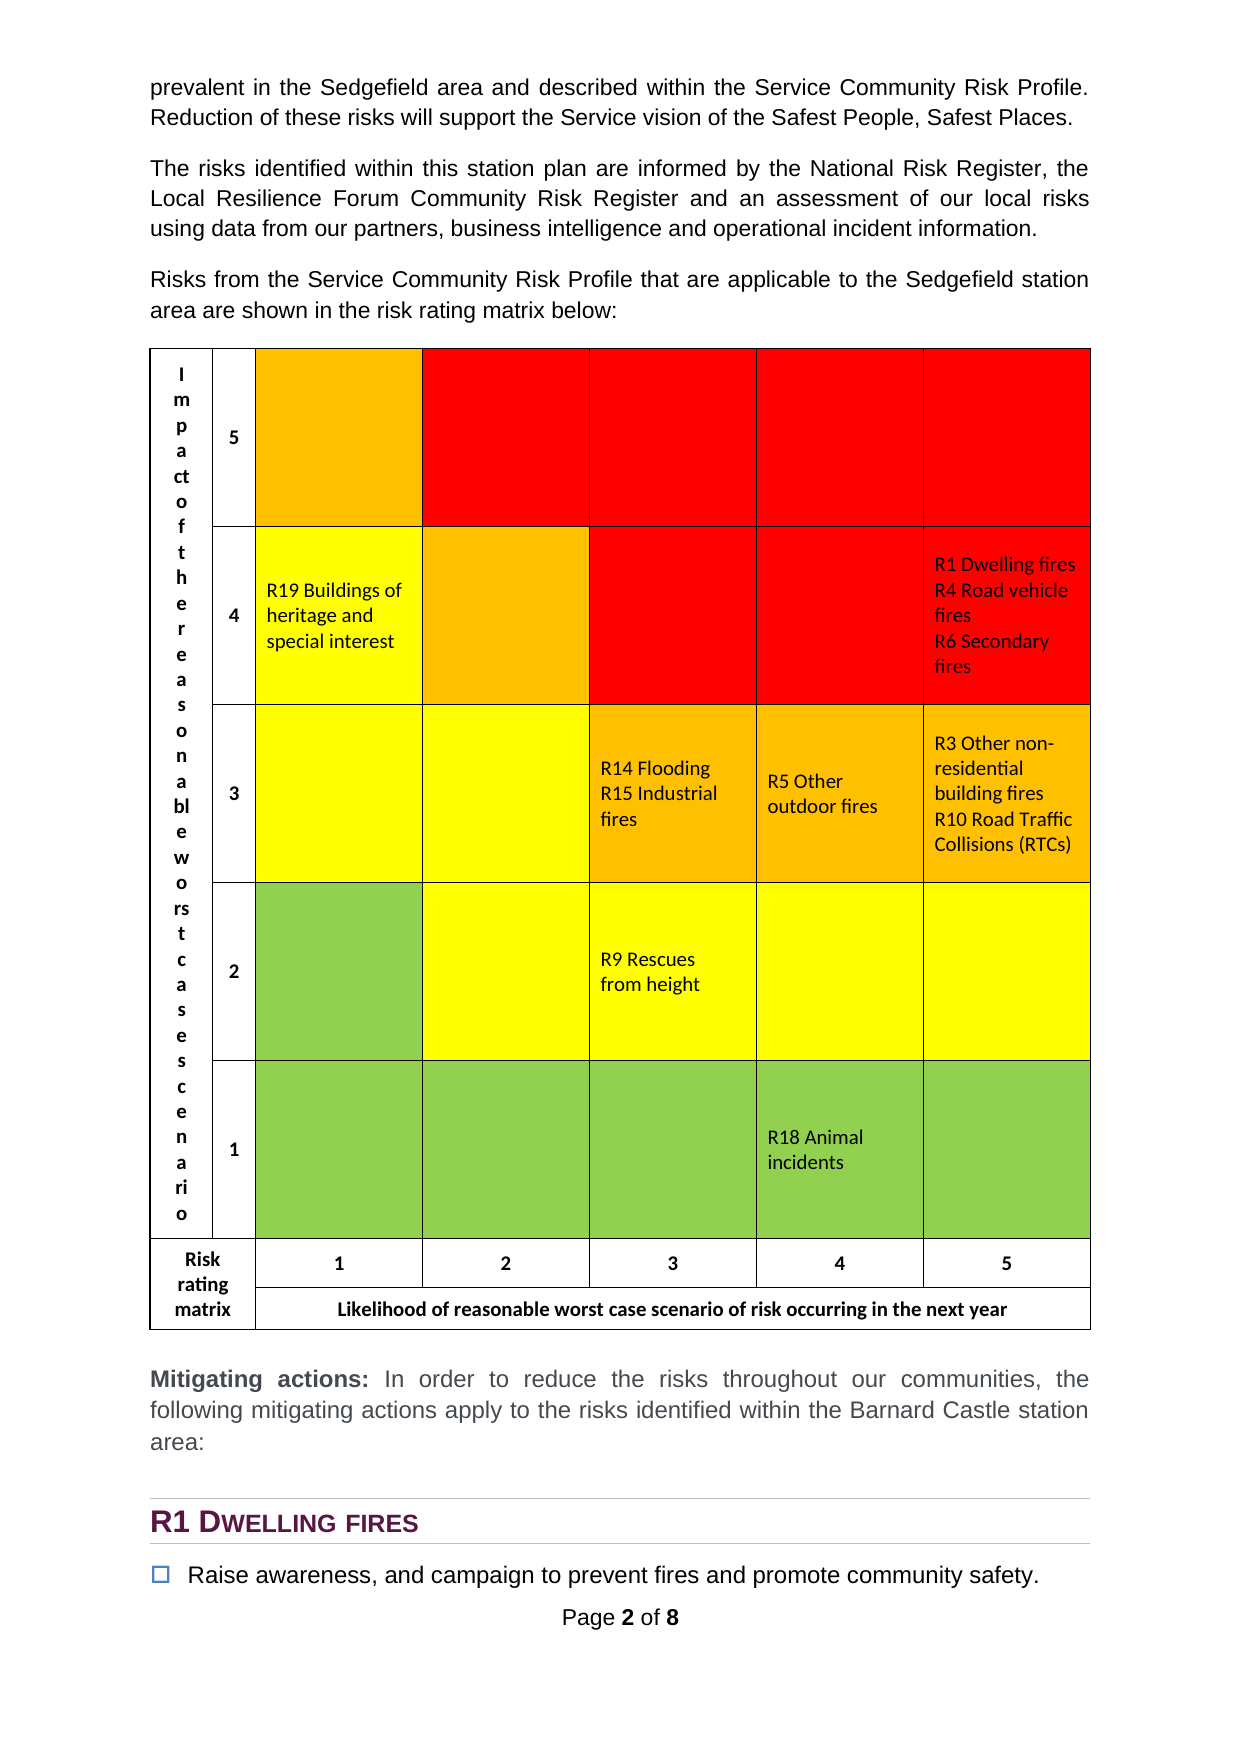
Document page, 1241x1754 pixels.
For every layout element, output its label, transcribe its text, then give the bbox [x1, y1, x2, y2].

table_cell [590, 527, 756, 704]
table_cell 3 [213, 705, 255, 882]
table_header Impact of the reasonable worst case scenario [151, 349, 212, 1238]
subtitle R1 Dwelling fires [150, 1499, 1090, 1543]
table_cell R5 Other outdoor fires [757, 705, 923, 882]
table_cell [423, 1061, 589, 1238]
table_cell [757, 527, 923, 704]
table_cell Risk rating matrix [151, 1239, 255, 1329]
table_cell [590, 1061, 756, 1238]
table_header [256, 349, 422, 526]
table_header [924, 349, 1090, 526]
table_cell 2 [213, 883, 255, 1060]
table_cell R19 Buildings of heritage and special interest [256, 527, 422, 704]
text The risks identified within this station plan are informed by the National Risk Register, the Local Resilience Forum Community Risk Register and an assessment of our local risks using data from our partners, business intelligence and operational incident information. [150, 155, 1090, 242]
table_cell [256, 705, 422, 882]
table_cell 4 [213, 527, 255, 704]
table_cell [423, 883, 589, 1060]
table_cell 4 [757, 1239, 923, 1287]
table_header [757, 349, 923, 526]
table_cell [423, 527, 589, 704]
table_cell R9 Rescues from height [590, 883, 756, 1060]
table_cell R1 Dwelling fires R4 Road vehicle fires R6 Secondary fires [924, 527, 1090, 704]
list Raise awareness, and campaign to prevent fires and promote community safety. [150, 1561, 1090, 1589]
text prevalent in the Sedgefield area and described within the Service Community Risk Profile. Reduction of these risks will support the Service vision of the Safest People, Safest Places. [150, 74, 1090, 130]
text Risks from the Service Community Risk Profile that are applicable to the Sedgefield station area are shown in the risk rating matrix below: [150, 266, 1090, 323]
table_header 5 [213, 349, 255, 526]
text Mitigating actions: In order to reduce the risks throughout our communities, the following mitigating actions apply to the risks identified within the Barnard Castle station area: [150, 1365, 1090, 1456]
table_cell R14 Flooding R15 Industrial fires [590, 705, 756, 882]
table_cell [924, 883, 1090, 1060]
table_cell R18 Animal incidents [757, 1061, 923, 1238]
table_cell [423, 705, 589, 882]
table_cell R3 Other non-residential building fires R10 Road Traffic Collisions (RTCs) [924, 705, 1090, 882]
table_cell 3 [590, 1239, 756, 1287]
table_cell [256, 883, 422, 1060]
table_cell [757, 883, 923, 1060]
table_cell [924, 1061, 1090, 1238]
table_header [590, 349, 756, 526]
table_cell 1 [256, 1239, 422, 1287]
table_header [423, 349, 589, 526]
table_cell 5 [924, 1239, 1090, 1287]
table_cell 1 [213, 1061, 255, 1238]
table_cell [256, 1061, 422, 1238]
table_cell 2 [423, 1239, 589, 1287]
table_cell Likelihood of reasonable worst case scenario of risk occurring in the next year [256, 1288, 1090, 1329]
